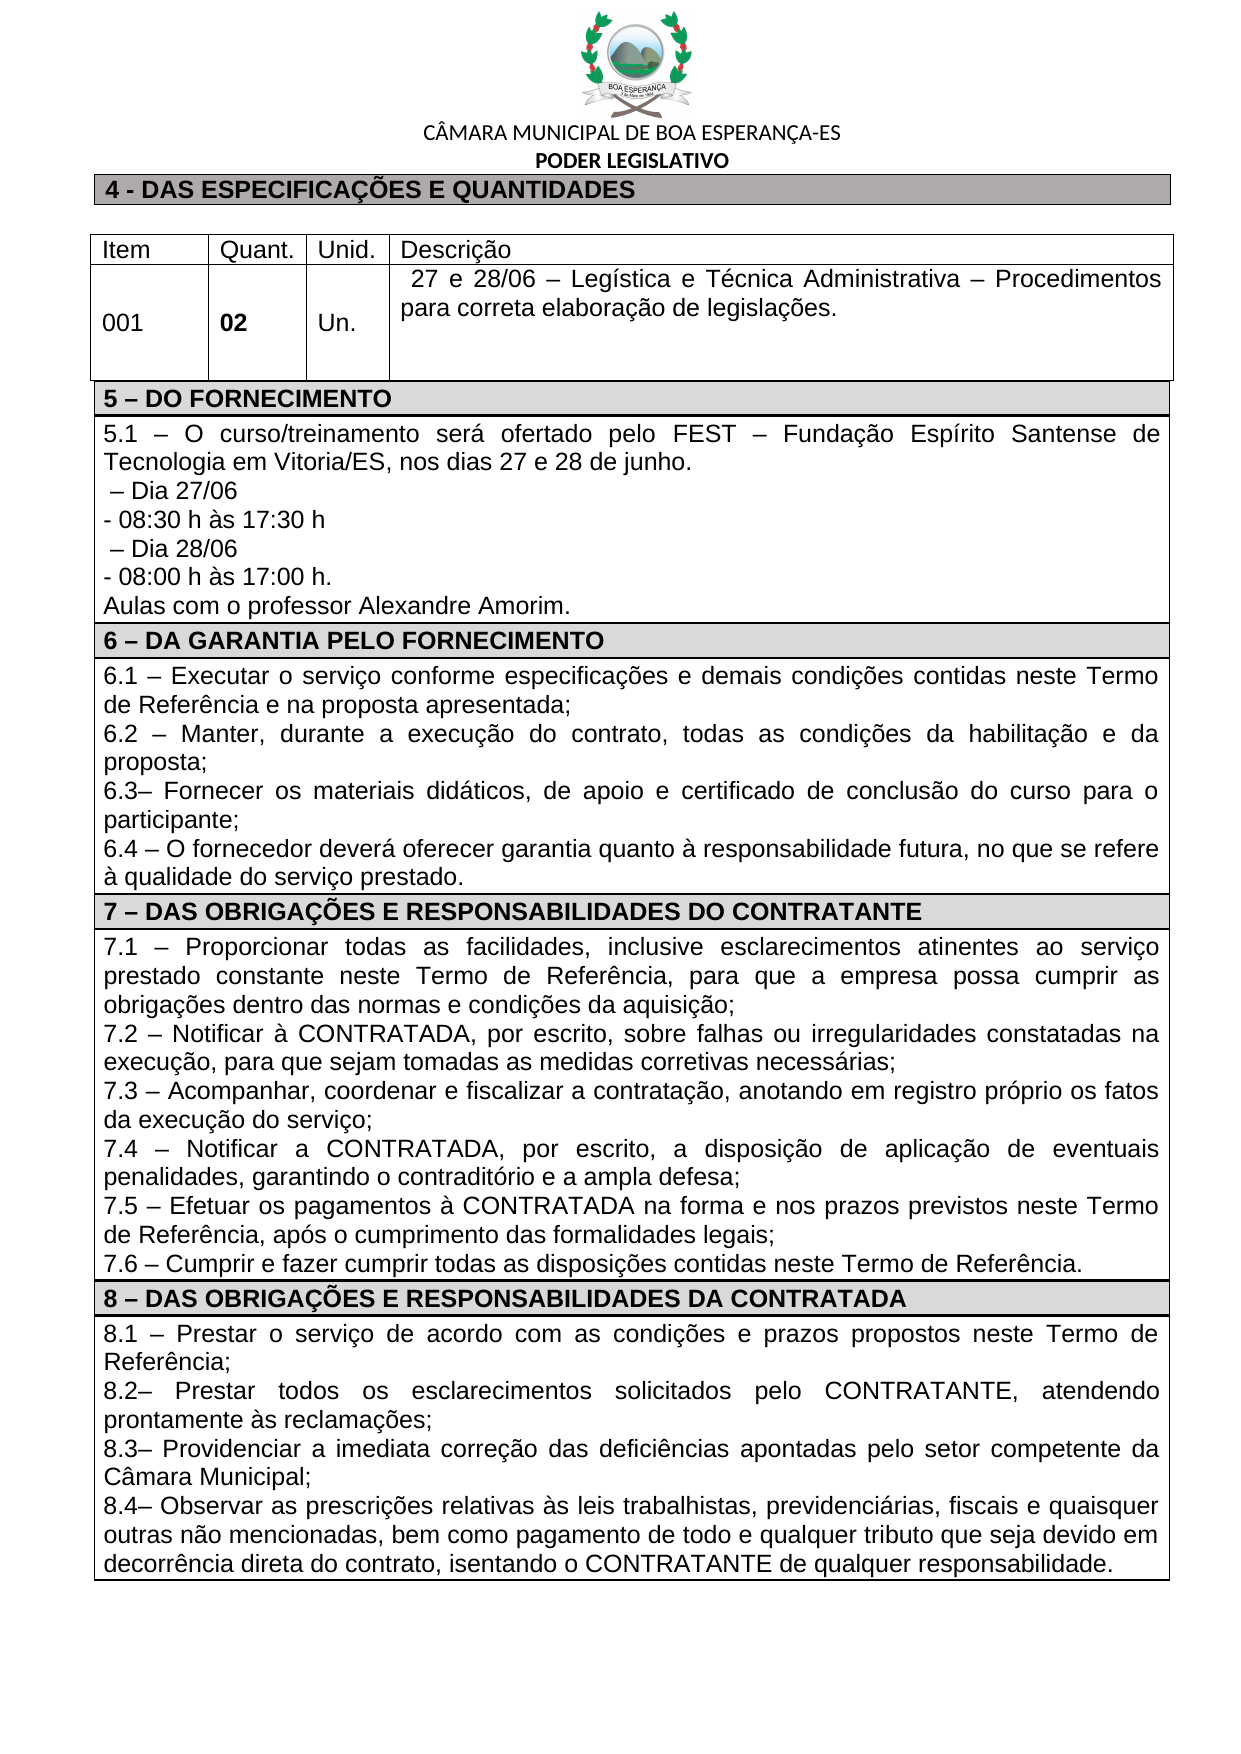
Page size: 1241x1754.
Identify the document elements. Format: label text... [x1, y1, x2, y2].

table_header Descrição [390, 235, 1173, 263]
subtitle 6.2 – Manter, durante a execução do contrato, todas as condições da habilitação e da proposta; [95, 716, 1169, 773]
subtitle – Dia 27/06 [95, 473, 1169, 502]
subtitle 8.3– Providenciar a imediata correção das deficiências apontadas pelo setor competente da Câmara Municipal; [95, 1431, 1169, 1488]
subtitle – Dia 28/06 [95, 531, 1169, 559]
table_header Item [91, 235, 208, 263]
subtitle 7.4 – Notificar a CONTRATADA, por escrito, a disposição de aplicação de eventuais penalidades, garantindo o contraditório e a ampla defesa; [95, 1131, 1169, 1188]
subtitle 6 – DA GARANTIA PELO FORNECIMENTO [95, 624, 1169, 657]
subtitle Aulas com o professor Alexandre Amorim. [95, 588, 1169, 622]
subtitle - 08:30 h às 17:30 h [95, 502, 1169, 531]
subtitle 8.1 – Prestar o serviço de acordo com as condições e prazos propostos neste Termo de Referência; [95, 1317, 1169, 1373]
table_cell 001 [91, 265, 208, 379]
subtitle 7.6 – Cumprir e fazer cumprir todas as disposições contidas neste Termo de Referência. [95, 1246, 1169, 1279]
subtitle 6.4 – O fornecedor deverá oferecer garantia quanto à responsabilidade futura, no que se refere à qualidade do serviço prestado. [95, 831, 1169, 893]
picture [581, 11, 692, 118]
table_header Unid. [307, 235, 389, 263]
subtitle 6.1 – Executar o serviço conforme especificações e demais condições contidas neste Termo de Referência e na proposta apresentada; [95, 659, 1169, 716]
subtitle 7.5 – Efetuar os pagamentos à CONTRATADA na forma e nos prazos previstos neste Termo de Referência, após o cumprimento das formalidades legais; [95, 1188, 1169, 1246]
table_header Quant. [209, 235, 306, 263]
table_header 4 - DAS ESPECIFICAÇÕES E QUANTIDADES [95, 175, 1170, 204]
subtitle 8.2– Prestar todos os esclarecimentos solicitados pelo CONTRATANTE, atendendo prontamente às reclamações; [95, 1373, 1169, 1431]
table_cell Un. [307, 265, 389, 379]
subtitle 6.3– Fornecer os materiais didáticos, de apoio e certificado de conclusão do curso para o participante; [95, 773, 1169, 831]
subtitle - 08:00 h às 17:00 h. [95, 559, 1169, 588]
table_cell 27 e 28/06 – Legística e Técnica Administrativa – Procedimentos para correta elaboração de legislações. [390, 265, 1173, 379]
subtitle 7.2 – Notificar à CONTRATADA, por escrito, sobre falhas ou irregularidades constatadas na execução, para que sejam tomadas as medidas corretivas necessárias; [95, 1016, 1169, 1073]
subtitle 7 – DAS OBRIGAÇÕES E RESPONSABILIDADES DO CONTRATANTE [95, 895, 1169, 928]
subtitle 5 – DO FORNECIMENTO [95, 382, 1169, 414]
subtitle 8 – DAS OBRIGAÇÕES E RESPONSABILIDADES DA CONTRATADA [95, 1282, 1169, 1314]
subtitle 7.3 – Acompanhar, coordenar e fiscalizar a contratação, anotando em registro próprio os fatos da execução do serviço; [95, 1073, 1169, 1131]
subtitle 7.1 – Proporcionar todas as facilidades, inclusive esclarecimentos atinentes ao serviço prestado constante neste Termo de Referência, para que a empresa possa cumprir as obrigações dentro das normas e condições da aquisição; [95, 930, 1169, 1016]
table_cell 02 [209, 265, 306, 379]
subtitle 5.1 – O curso/treinamento será ofertado pelo FEST – Fundação Espírito Santense de Tecnologia em Vitoria/ES, nos dias 27 e 28 de junho. [95, 417, 1169, 473]
subtitle 8.4– Observar as prescrições relativas às leis trabalhistas, previdenciárias, fiscais e quaisquer outras não mencionadas, bem como pagamento de todo e qualquer tributo que seja devido em decorrência direta do contrato, isentando o CONTRATANTE de qualquer responsabilidade. [95, 1488, 1169, 1579]
